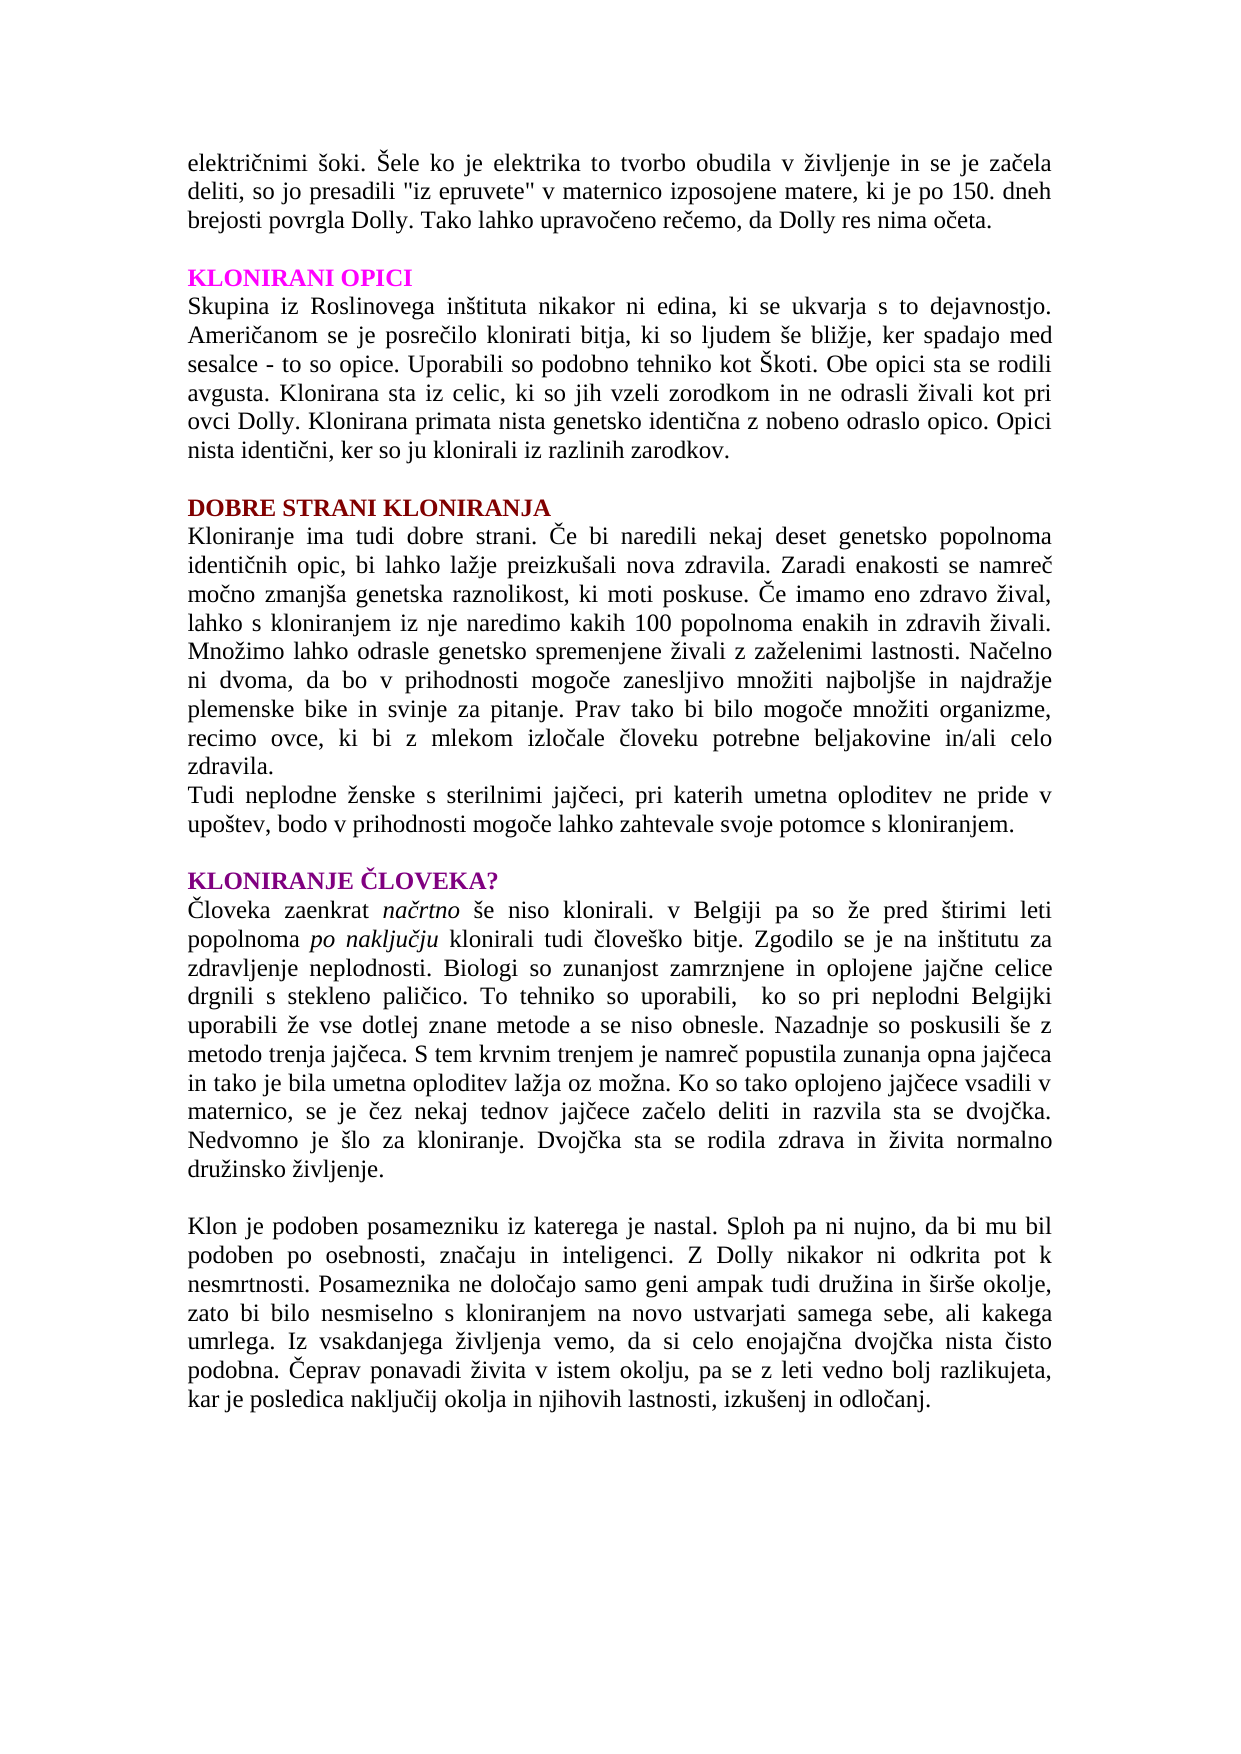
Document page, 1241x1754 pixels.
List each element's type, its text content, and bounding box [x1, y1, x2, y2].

text Skupina iz Roslinovega inštituta nikakor ni edina, ki se ukvarja s to dejavnostjo. Američanom se je posrečilo klonirati bitja, ki so ljudem še bližje, ker spadajo med sesalce - to so opice. Uporabili so podobno tehniko kot Škoti. Obe opici sta se rodili avgusta. Klonirana sta iz celic, ki so jih vzeli zorodkom in ne odrasli živali kot pri ovci Dolly. Klonirana primata nista genetsko identična z nobeno odraslo opico. Opici nista identični, ker so ju klonirali iz razlinih zarodkov. [187, 291, 1053, 464]
text Tudi neplodne ženske s sterilnimi jajčeci, pri katerih umetna oploditev ne pride v upoštev, bodo v prihodnosti mogoče lahko zahtevale svoje potomce s kloniranjem. [187, 780, 1053, 838]
text DOBRE STRANI KLONIRANJA [187, 493, 1053, 521]
text KLONIRANJE ČLOVEKA? [187, 866, 1053, 895]
text KLONIRANI OPICI [187, 263, 1053, 291]
text Človeka zaenkrat načrtno še niso klonirali. v Belgiji pa so že pred štirimi leti popolnoma po naključju klonirali tudi človeško bitje. Zgodilo se je na inštitutu za zdravljenje neplodnosti. Biologi so zunanjost zamrznjene in oplojene jajčne celice drgnili s stekleno paličico. To tehniko so uporabili, ko so pri neplodni Belgijki uporabili že vse dotlej znane metode a se niso obnesle. Nazadnje so poskusili še z metodo trenja jajčeca. S tem krvnim trenjem je namreč popustila zunanja opna jajčeca in tako je bila umetna oploditev lažja oz možna. Ko so tako oplojeno jajčece vsadili v maternico, se je čez nekaj tednov jajčece začelo deliti in razvila sta se dvojčka. Nedvomno je šlo za kloniranje. Dvojčka sta se rodila zdrava in živita normalno družinsko življenje. [187, 895, 1053, 1183]
text električnimi šoki. Šele ko je elektrika to tvorbo obudila v življenje in se je začela deliti, so jo presadili "iz epruvete" v maternico izposojene matere, ki je po 150. dneh brejosti povrgla Dolly. Tako lahko upravočeno rečemo, da Dolly res nima očeta. [187, 148, 1053, 234]
text Kloniranje ima tudi dobre strani. Če bi naredili nekaj deset genetsko popolnoma identičnih opic, bi lahko lažje preizkušali nova zdravila. Zaradi enakosti se namreč močno zmanjša genetska raznolikost, ki moti poskuse. Če imamo eno zdravo žival, lahko s kloniranjem iz nje naredimo kakih 100 popolnoma enakih in zdravih živali. Množimo lahko odrasle genetsko spremenjene živali z zaželenimi lastnosti. Načelno ni dvoma, da bo v prihodnosti mogoče zanesljivo množiti najboljše in najdražje plemenske bike in svinje za pitanje. Prav tako bi bilo mogoče množiti organizme, recimo ovce, ki bi z mlekom izločale človeku potrebne beljakovine in/ali celo zdravila. [187, 521, 1053, 780]
text Klon je podoben posamezniku iz katerega je nastal. Sploh pa ni nujno, da bi mu bil podoben po osebnosti, značaju in inteligenci. Z Dolly nikakor ni odkrita pot k nesmrtnosti. Posameznika ne določajo samo geni ampak tudi družina in širše okolje, zato bi bilo nesmiselno s kloniranjem na novo ustvarjati samega sebe, ali kakega umrlega. Iz vsakdanjega življenja vemo, da si celo enojajčna dvojčka nista čisto podobna. Čeprav ponavadi živita v istem okolju, pa se z leti vedno bolj razlikujeta, kar je posledica naključij okolja in njihovih lastnosti, izkušenj in odločanj. [187, 1211, 1053, 1413]
